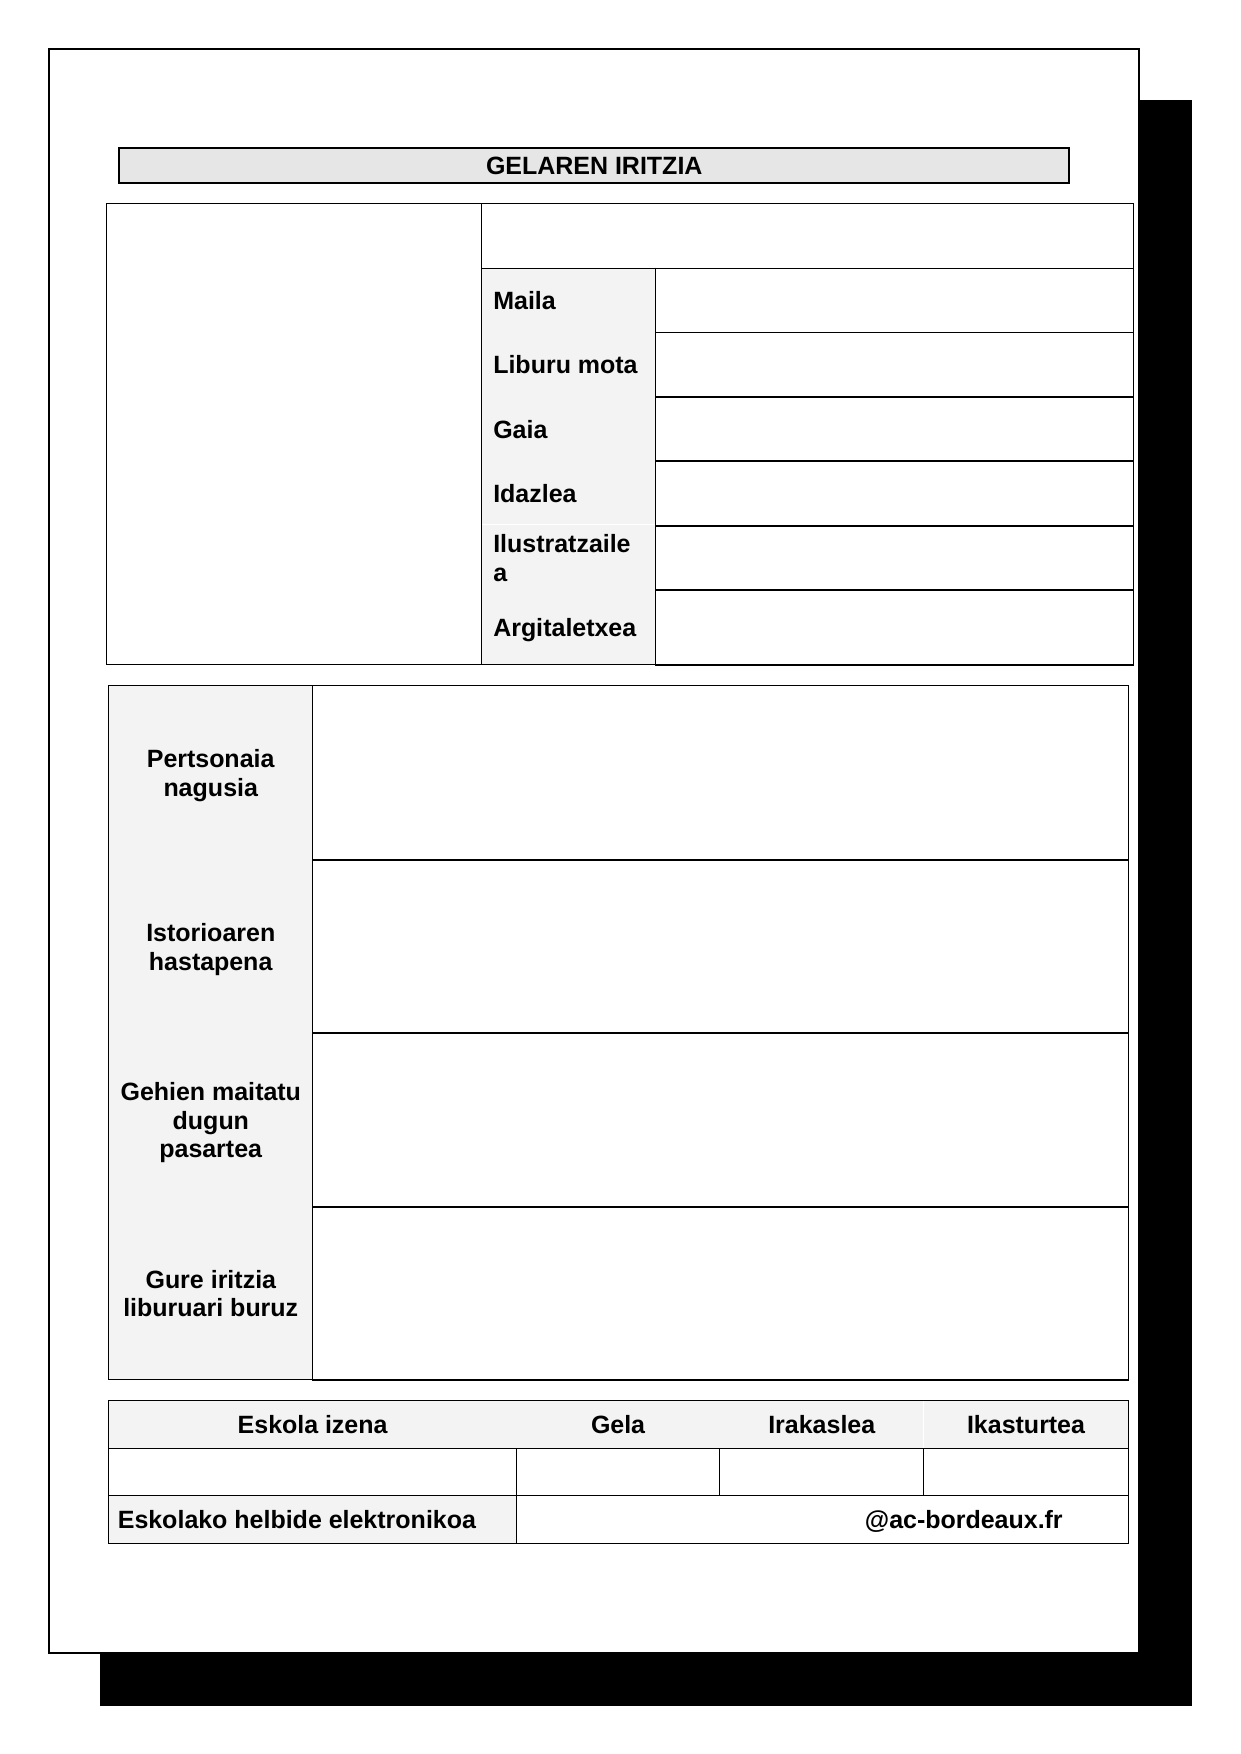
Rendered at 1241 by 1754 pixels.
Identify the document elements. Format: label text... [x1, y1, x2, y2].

table_cell [109, 1449, 516, 1495]
table_cell [313, 1034, 1128, 1206]
table_header Irakaslea [720, 1401, 923, 1448]
text GELAREN IRITZIA [120, 149, 1068, 182]
table_cell [656, 462, 1133, 524]
table_header [482, 204, 1133, 267]
table_header Gela [516, 1401, 720, 1448]
table_cell [656, 527, 1133, 589]
table_header [313, 686, 1128, 859]
table_cell Idazlea [482, 460, 655, 524]
table_cell [517, 1449, 719, 1495]
table_header [107, 204, 481, 664]
table_cell [656, 398, 1133, 460]
table_cell [656, 333, 1133, 396]
table_header Eskola izena [109, 1401, 516, 1448]
table_cell [656, 591, 1133, 664]
table_cell [924, 1449, 1128, 1495]
table_cell Istorioaren hastapena [109, 859, 312, 1032]
table_cell Argitaletxea [482, 589, 655, 664]
table_cell Liburu mota [482, 332, 655, 396]
table_cell Ilustratzailea [482, 525, 655, 589]
table_header Pertsonaia nagusia [109, 686, 312, 859]
table_cell [313, 861, 1128, 1032]
table_cell Gaia [482, 396, 655, 460]
table_cell [720, 1449, 923, 1495]
table_cell [656, 269, 1133, 332]
table_cell Gure iritzia liburuari buruz [109, 1206, 312, 1379]
table_cell @ac-bordeaux.fr [517, 1496, 1128, 1543]
table_cell Eskolako helbide elektronikoa [109, 1496, 516, 1543]
table_cell Maila [482, 269, 655, 332]
table_header Ikasturtea [924, 1401, 1128, 1448]
table_cell [313, 1208, 1128, 1379]
table_cell Gehien maitatu dugun pasartea [109, 1032, 312, 1206]
